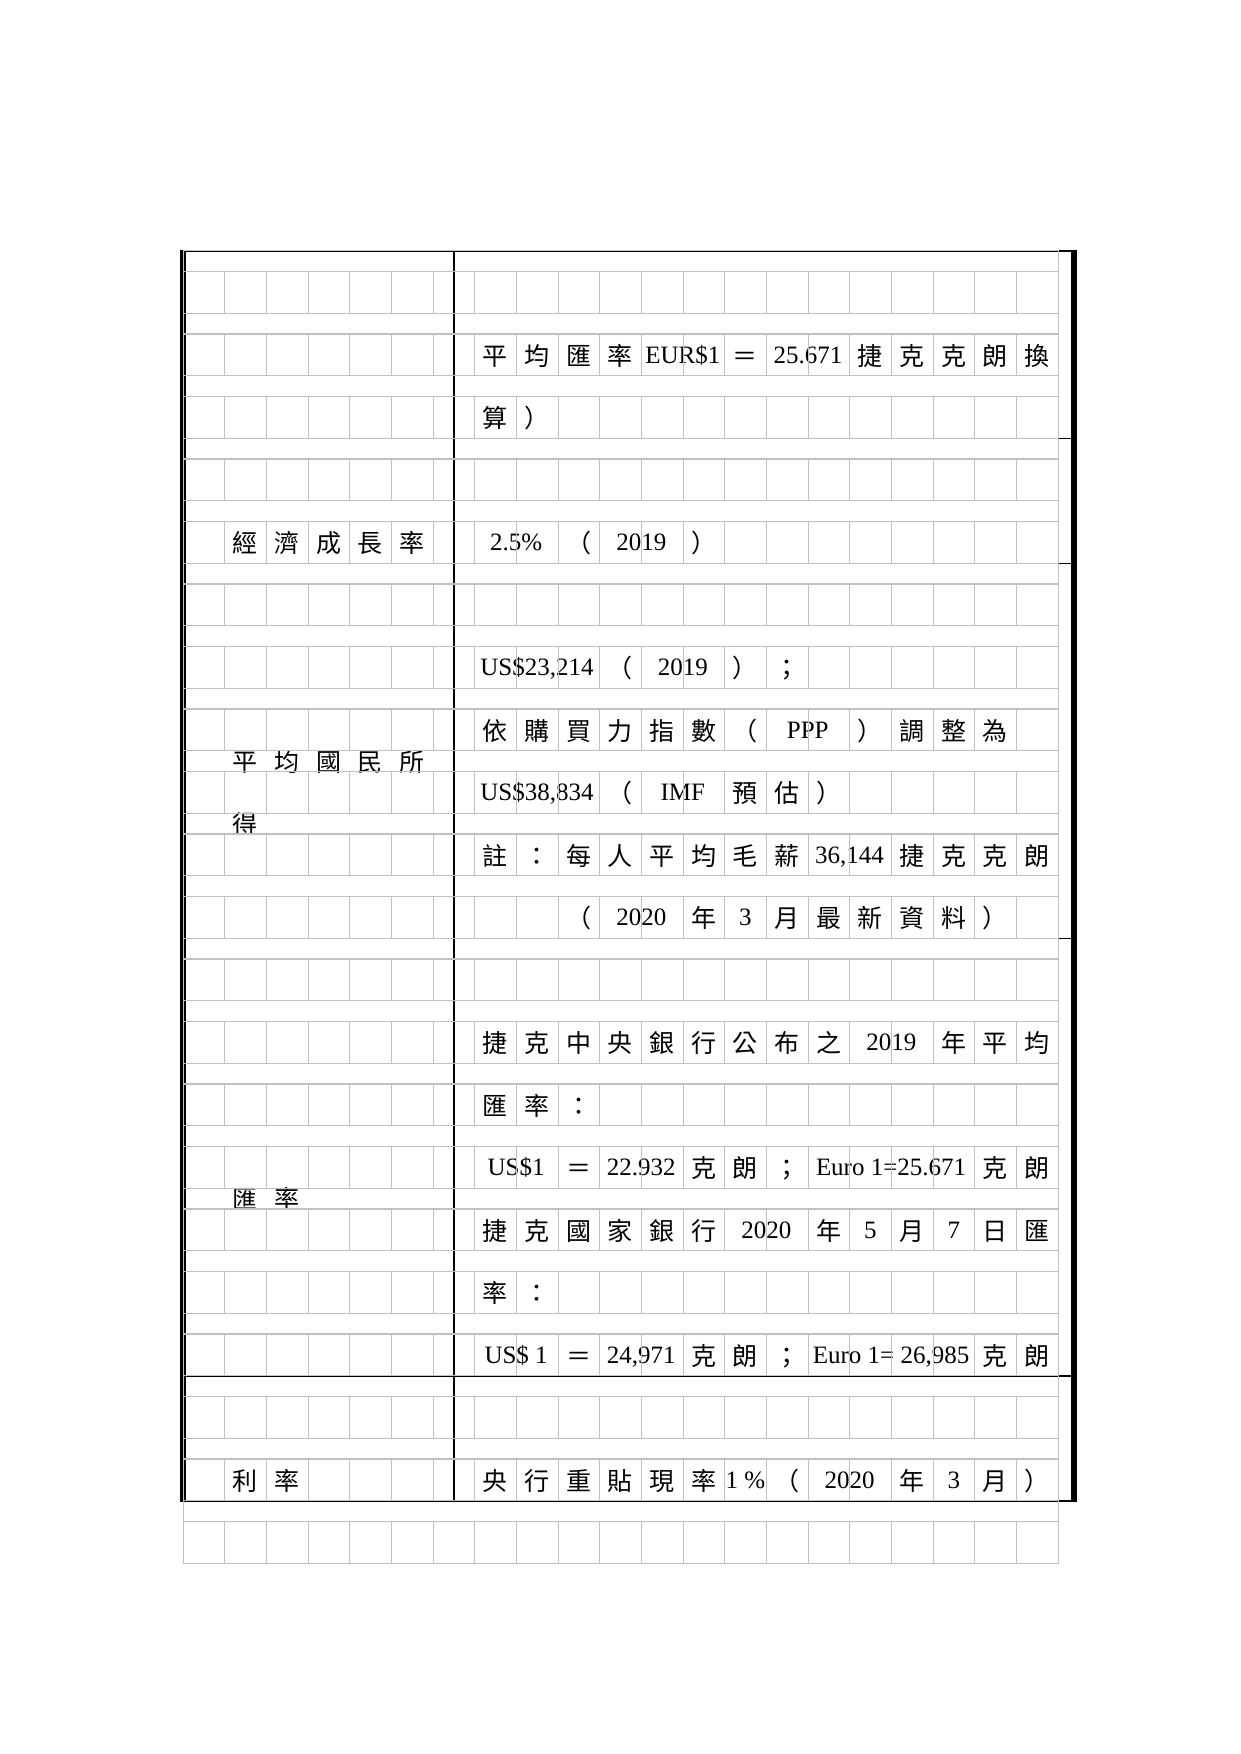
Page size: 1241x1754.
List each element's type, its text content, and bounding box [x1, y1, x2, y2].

table_cell 平均國民所得 [339, 751, 360, 771]
table_cell 平均國民所得 [309, 710, 349, 750]
table_cell 平均國民所得 [434, 585, 453, 625]
table_cell 2,469.53億美元（2019） （5兆3192億捷克克朗，以2019平均匯率EUR$1＝25.671捷克克朗換算） [767, 335, 808, 375]
table_cell US$23,214（2019）； 依購買力指數（PPP）調整為US$38,834（IMF預估） 註：每人平均毛薪36,144捷克克朗（2020年3月最新資料） [767, 835, 808, 875]
table_cell 2.5%（2019） [455, 501, 1058, 521]
table_cell US$23,214（2019）； 依購買力指數（PPP）調整為US$38,834（IMF預估） 註：每人平均毛薪36,144捷克克朗（2020年3月最新資料） [934, 710, 974, 750]
table_cell [392, 460, 433, 500]
table_cell 央行重貼現率1 %（2020年3月） [1017, 1397, 1058, 1438]
table_cell 2,469.53億美元（2019） （5兆3192億捷克克朗，以2019平均匯率EUR$1＝25.671捷克克朗換算） [1017, 397, 1058, 438]
table_cell 匯率 [309, 1335, 349, 1375]
table_cell 2,469.53億美元（2019） （5兆3192億捷克克朗，以2019平均匯率EUR$1＝25.671捷克克朗換算） [517, 397, 558, 438]
table_cell US$23,214（2019）； 依購買力指數（PPP）調整為US$38,834（IMF預估） 註：每人平均毛薪36,144捷克克朗（2020年3月最新資料） [850, 710, 891, 750]
table_cell 平均國民所得 [225, 647, 266, 688]
table_cell [434, 1397, 453, 1438]
table_cell US$23,214（2019）； 依購買力指數（PPP）調整為US$38,834（IMF預估） 註：每人平均毛薪36,144捷克克朗（2020年3月最新資料） [600, 585, 641, 625]
table_cell 平均國民所得 [370, 751, 407, 771]
table_cell 平均國民所得 [434, 647, 453, 688]
table_cell 匯率 [225, 960, 266, 1000]
table_cell US$23,214（2019）； 依購買力指數（PPP）調整為US$38,834（IMF預估） 註：每人平均毛薪36,144捷克克朗（2020年3月最新資料） [850, 585, 891, 625]
table_cell 2.5%（2019） [809, 522, 849, 563]
table_cell US$23,214（2019）； 依購買力指數（PPP）調整為US$38,834（IMF預估） 註：每人平均毛薪36,144捷克克朗（2020年3月最新資料） [1059, 564, 1071, 938]
table_cell 匯率 [392, 1335, 433, 1375]
table_cell [186, 397, 224, 438]
table_cell US$23,214（2019）； 依購買力指數（PPP）調整為US$38,834（IMF預估） 註：每人平均毛薪36,144捷克克朗（2020年3月最新資料） [767, 897, 808, 938]
table_cell 平均國民所得 [434, 772, 453, 813]
table_cell 平均國民所得 [225, 835, 266, 875]
table_cell 平均國民所得 [267, 835, 308, 875]
table_cell US$23,214（2019）； 依購買力指數（PPP）調整為US$38,834（IMF預估） 註：每人平均毛薪36,144捷克克朗（2020年3月最新資料） [975, 772, 1016, 813]
table_cell US$23,214（2019）； 依購買力指數（PPP）調整為US$38,834（IMF預估） 註：每人平均毛薪36,144捷克克朗（2020年3月最新資料） [892, 835, 933, 875]
table_cell 2,469.53億美元（2019） （5兆3192億捷克克朗，以2019平均匯率EUR$1＝25.671捷克克朗換算） [934, 272, 974, 313]
table_cell 平均國民所得 [392, 772, 433, 813]
table_cell 央行重貼現率1 %（2020年3月） [934, 1460, 974, 1500]
table_cell [225, 1397, 266, 1438]
table_cell [434, 1460, 453, 1500]
table_cell 央行重貼現率1 %（2020年3月） [475, 1397, 516, 1438]
table_cell US$23,214（2019）； 依購買力指數（PPP）調整為US$38,834（IMF預估） 註：每人平均毛薪36,144捷克克朗（2020年3月最新資料） [455, 689, 1058, 708]
table_cell [186, 460, 224, 500]
table_cell 平均國民所得 [225, 772, 266, 813]
table_cell US$23,214（2019）； 依購買力指數（PPP）調整為US$38,834（IMF預估） 註：每人平均毛薪36,144捷克克朗（2020年3月最新資料） [455, 751, 1058, 771]
table_cell [350, 1397, 391, 1438]
table_cell US$23,214（2019）； 依購買力指數（PPP）調整為US$38,834（IMF預估） 註：每人平均毛薪36,144捷克克朗（2020年3月最新資料） [767, 647, 808, 688]
table_cell 平均國民所得 [350, 835, 391, 875]
table_cell 平均國民所得 [434, 710, 453, 750]
table_cell US$23,214（2019）； 依購買力指數（PPP）調整為US$38,834（IMF預估） 註：每人平均毛薪36,144捷克克朗（2020年3月最新資料） [600, 772, 641, 813]
table_cell 平均國民所得 [225, 585, 266, 625]
table_cell [309, 460, 349, 500]
table_cell 央行重貼現率1 %（2020年3月） [455, 1377, 1058, 1396]
table_cell [225, 335, 266, 375]
table_cell [267, 335, 308, 375]
table_cell US$23,214（2019）； 依購買力指數（PPP）調整為US$38,834（IMF預估） 註：每人平均毛薪36,144捷克克朗（2020年3月最新資料） [517, 647, 558, 688]
table_cell 平均國民所得 [392, 897, 433, 938]
table_cell 利 [225, 1460, 266, 1500]
table_cell 平均國民所得 [186, 585, 224, 625]
table_cell US$23,214（2019）； 依購買力指數（PPP）調整為US$38,834（IMF預估） 註：每人平均毛薪36,144捷克克朗（2020年3月最新資料） [559, 897, 599, 938]
table_cell [434, 522, 453, 563]
table_cell 平均國民所得 [392, 647, 433, 688]
table_cell US$23,214（2019）； 依購買力指數（PPP）調整為US$38,834（IMF預估） 註：每人平均毛薪36,144捷克克朗（2020年3月最新資料） [600, 835, 641, 875]
table_cell 平均國民所得 [267, 897, 308, 938]
table_cell [186, 376, 453, 396]
table_cell 匯率 [236, 1189, 453, 1208]
table_cell 央行重貼現率1 %（2020年3月） [684, 1460, 724, 1500]
table_cell 匯率 [267, 1335, 308, 1375]
table_cell 匯率 [225, 1147, 266, 1188]
table_cell 匯率 [434, 1022, 453, 1063]
table_cell US$23,214（2019）； 依購買力指數（PPP）調整為US$38,834（IMF預估） 註：每人平均毛薪36,144捷克克朗（2020年3月最新資料） [934, 647, 974, 688]
table_cell 匯率 [186, 1335, 224, 1375]
table_cell [309, 397, 349, 438]
table_cell 2,469.53億美元（2019） （5兆3192億捷克克朗，以2019平均匯率EUR$1＝25.671捷克克朗換算） [455, 314, 1058, 333]
table_cell 匯率 [225, 1210, 266, 1250]
table_cell 平均國民所得 [309, 772, 349, 813]
table_cell US$23,214（2019）； 依購買力指數（PPP）調整為US$38,834（IMF預估） 註：每人平均毛薪36,144捷克克朗（2020年3月最新資料） [892, 647, 933, 688]
table_cell 匯率 [186, 939, 453, 958]
table_cell 捷克中央銀行公布之2019年平均匯率： US$1＝22.932克朗；Euro 1=25.671克朗 捷克國家銀行2020年5月7日匯率： US$ 1＝24,971克朗；Euro 1= 26,985克朗 [455, 1064, 1058, 1083]
table_cell 央行重貼現率1 %（2020年3月） [455, 1439, 1058, 1458]
table_cell 央行重貼現率1 %（2020年3月） [517, 1460, 558, 1500]
table_cell 2.5%（2019） [475, 460, 516, 500]
table_cell 平均國民所得 [392, 585, 433, 625]
table_cell 平均國民所得 [289, 751, 318, 771]
table_cell 平均國民所得 [392, 835, 433, 875]
table_cell 平均國民所得 [350, 585, 391, 625]
table_cell US$23,214（2019）； 依購買力指數（PPP）調整為US$38,834（IMF預估） 註：每人平均毛薪36,144捷克克朗（2020年3月最新資料） [475, 835, 516, 875]
table_cell 平均國民所得 [186, 647, 224, 688]
table_cell US$23,214（2019）； 依購買力指數（PPP）調整為US$38,834（IMF預估） 註：每人平均毛薪36,144捷克克朗（2020年3月最新資料） [475, 585, 516, 625]
table_cell [392, 272, 433, 313]
table_cell 2,469.53億美元（2019） （5兆3192億捷克克朗，以2019平均匯率EUR$1＝25.671捷克克朗換算） [850, 335, 891, 375]
table_cell 2,469.53億美元（2019） （5兆3192億捷克克朗，以2019平均匯率EUR$1＝25.671捷克克朗換算） [642, 397, 683, 438]
table_cell 央行重貼現率1 %（2020年3月） [1059, 1377, 1071, 1500]
table_cell US$23,214（2019）； 依購買力指數（PPP）調整為US$38,834（IMF預估） 註：每人平均毛薪36,144捷克克朗（2020年3月最新資料） [809, 897, 849, 938]
table_cell 2,469.53億美元（2019） （5兆3192億捷克克朗，以2019平均匯率EUR$1＝25.671捷克克朗換算） [892, 397, 933, 438]
table_cell 2,469.53億美元（2019） （5兆3192億捷克克朗，以2019平均匯率EUR$1＝25.671捷克克朗換算） [809, 397, 849, 438]
table_cell US$23,214（2019）； 依購買力指數（PPP）調整為US$38,834（IMF預估） 註：每人平均毛薪36,144捷克克朗（2020年3月最新資料） [517, 897, 558, 938]
table_cell US$23,214（2019）； 依購買力指數（PPP）調整為US$38,834（IMF預估） 註：每人平均毛薪36,144捷克克朗（2020年3月最新資料） [809, 710, 849, 750]
table_cell 匯率 [186, 1064, 453, 1083]
table_cell 匯率 [392, 1147, 433, 1188]
table_cell 匯率 [309, 1022, 349, 1063]
table_cell 2,469.53億美元（2019） （5兆3192億捷克克朗，以2019平均匯率EUR$1＝25.671捷克克朗換算） [850, 272, 891, 313]
table_cell US$23,214（2019）； 依購買力指數（PPP）調整為US$38,834（IMF預估） 註：每人平均毛薪36,144捷克克朗（2020年3月最新資料） [767, 585, 808, 625]
table_cell 2.5%（2019） [975, 522, 1016, 563]
table_cell 匯率 [225, 1335, 266, 1375]
table_cell 匯率 [309, 1210, 349, 1250]
table_cell 2,469.53億美元（2019） （5兆3192億捷克克朗，以2019平均匯率EUR$1＝25.671捷克克朗換算） [892, 335, 933, 375]
table_cell 平均國民所得 [186, 751, 295, 771]
table_cell 匯率 [350, 1272, 391, 1313]
table_cell 2.5%（2019） [642, 522, 683, 563]
table_cell 平均國民所得 [186, 814, 453, 833]
table_cell 匯率 [392, 1210, 433, 1250]
table_cell US$23,214（2019）； 依購買力指數（PPP）調整為US$38,834（IMF預估） 註：每人平均毛薪36,144捷克克朗（2020年3月最新資料） [934, 585, 974, 625]
table_cell 捷克中央銀行公布之2019年平均匯率： US$1＝22.932克朗；Euro 1=25.671克朗 捷克國家銀行2020年5月7日匯率： US$ 1＝24,971克朗；Euro 1= 26,985克朗 [455, 1001, 1058, 1021]
table_cell [186, 1460, 224, 1500]
table_cell 2,469.53億美元（2019） （5兆3192億捷克克朗，以2019平均匯率EUR$1＝25.671捷克克朗換算） [600, 397, 641, 438]
table_cell 平均國民所得 [350, 647, 391, 688]
table_cell US$23,214（2019）； 依購買力指數（PPP）調整為US$38,834（IMF預估） 註：每人平均毛薪36,144捷克克朗（2020年3月最新資料） [725, 585, 766, 625]
table_cell 平均國民所得 [350, 710, 391, 750]
table_cell [309, 1460, 349, 1500]
table_cell US$23,214（2019）； 依購買力指數（PPP）調整為US$38,834（IMF預估） 註：每人平均毛薪36,144捷克克朗（2020年3月最新資料） [455, 626, 1058, 646]
table_cell 匯率 [186, 1085, 224, 1125]
table_cell 匯率 [267, 1147, 308, 1188]
table_cell US$23,214（2019）； 依購買力指數（PPP）調整為US$38,834（IMF預估） 註：每人平均毛薪36,144捷克克朗（2020年3月最新資料） [455, 876, 1058, 896]
table_cell 2.5%（2019） [517, 460, 558, 500]
table_cell 2.5%（2019） [475, 522, 516, 563]
table_cell [309, 335, 349, 375]
table_cell 匯率 [186, 1147, 224, 1188]
table_cell 匯率 [186, 1189, 234, 1208]
table_cell 匯率 [186, 1126, 453, 1146]
table_cell 長 [350, 522, 391, 563]
table_cell 央行重貼現率1 %（2020年3月） [892, 1397, 933, 1438]
table_cell US$23,214（2019）； 依購買力指數（PPP）調整為US$38,834（IMF預估） 註：每人平均毛薪36,144捷克克朗（2020年3月最新資料） [600, 647, 641, 688]
table_cell [350, 1460, 391, 1500]
table_cell 2.5%（2019） [725, 522, 766, 563]
table_cell [225, 397, 266, 438]
table_cell [186, 272, 224, 313]
table_cell US$23,214（2019）； 依購買力指數（PPP）調整為US$38,834（IMF預估） 註：每人平均毛薪36,144捷克克朗（2020年3月最新資料） [642, 897, 683, 938]
table_cell 2.5%（2019） [892, 522, 933, 563]
table_cell [350, 397, 391, 438]
table_cell US$23,214（2019）； 依購買力指數（PPP）調整為US$38,834（IMF預估） 註：每人平均毛薪36,144捷克克朗（2020年3月最新資料） [517, 772, 558, 813]
table_cell 2,469.53億美元（2019） （5兆3192億捷克克朗，以2019平均匯率EUR$1＝25.671捷克克朗換算） [975, 272, 1016, 313]
table_cell 央行重貼現率1 %（2020年3月） [850, 1397, 891, 1438]
table_cell 2,469.53億美元（2019） （5兆3192億捷克克朗，以2019平均匯率EUR$1＝25.671捷克克朗換算） [767, 397, 808, 438]
table_cell 央行重貼現率1 %（2020年3月） [455, 1397, 474, 1438]
table_cell [350, 460, 391, 500]
table_cell [225, 272, 266, 313]
table_cell US$23,214（2019）； 依購買力指數（PPP）調整為US$38,834（IMF預估） 註：每人平均毛薪36,144捷克克朗（2020年3月最新資料） [517, 585, 558, 625]
table_cell [186, 1397, 224, 1438]
table_cell 央行重貼現率1 %（2020年3月） [1017, 1460, 1058, 1500]
table_cell 2,469.53億美元（2019） （5兆3192億捷克克朗，以2019平均匯率EUR$1＝25.671捷克克朗換算） [1017, 272, 1058, 313]
table_cell [225, 460, 266, 500]
table_cell 平均國民所得 [267, 585, 308, 625]
table_cell US$23,214（2019）； 依購買力指數（PPP）調整為US$38,834（IMF預估） 註：每人平均毛薪36,144捷克克朗（2020年3月最新資料） [684, 647, 724, 688]
table_cell US$23,214（2019）； 依購買力指數（PPP）調整為US$38,834（IMF預估） 註：每人平均毛薪36,144捷克克朗（2020年3月最新資料） [475, 897, 516, 938]
table_cell 2,469.53億美元（2019） （5兆3192億捷克克朗，以2019平均匯率EUR$1＝25.671捷克克朗換算） [684, 272, 724, 313]
table_cell 2,469.53億美元（2019） （5兆3192億捷克克朗，以2019平均匯率EUR$1＝25.671捷克克朗換算） [850, 397, 891, 438]
table_cell US$23,214（2019）； 依購買力指數（PPP）調整為US$38,834（IMF預估） 註：每人平均毛薪36,144捷克克朗（2020年3月最新資料） [892, 772, 933, 813]
table_cell US$23,214（2019）； 依購買力指數（PPP）調整為US$38,834（IMF預估） 註：每人平均毛薪36,144捷克克朗（2020年3月最新資料） [642, 835, 683, 875]
table_cell [267, 272, 308, 313]
table_cell US$23,214（2019）； 依購買力指數（PPP）調整為US$38,834（IMF預估） 註：每人平均毛薪36,144捷克克朗（2020年3月最新資料） [892, 710, 933, 750]
table_cell 2,469.53億美元（2019） （5兆3192億捷克克朗，以2019平均匯率EUR$1＝25.671捷克克朗換算） [600, 335, 641, 375]
table_cell US$23,214（2019）； 依購買力指數（PPP）調整為US$38,834（IMF預估） 註：每人平均毛薪36,144捷克克朗（2020年3月最新資料） [517, 835, 558, 875]
table_cell 2.5%（2019） [455, 522, 474, 563]
table_cell 2.5%（2019） [684, 522, 724, 563]
table_cell [267, 1397, 308, 1438]
table_cell 央行重貼現率1 %（2020年3月） [642, 1397, 683, 1438]
table_cell 2.5%（2019） [767, 460, 808, 500]
table_cell 匯率 [434, 1085, 453, 1125]
table_cell 平均國民所得 [186, 772, 224, 813]
table_cell US$23,214（2019）； 依購買力指數（PPP）調整為US$38,834（IMF預估） 註：每人平均毛薪36,144捷克克朗（2020年3月最新資料） [684, 710, 724, 750]
table_cell [350, 335, 391, 375]
table_cell 央行重貼現率1 %（2020年3月） [684, 1397, 724, 1438]
table_cell 匯率 [267, 1272, 308, 1313]
table_cell US$23,214（2019）； 依購買力指數（PPP）調整為US$38,834（IMF預估） 註：每人平均毛薪36,144捷克克朗（2020年3月最新資料） [517, 710, 558, 750]
table_cell 2,469.53億美元（2019） （5兆3192億捷克克朗，以2019平均匯率EUR$1＝25.671捷克克朗換算） [684, 397, 724, 438]
table_cell 2,469.53億美元（2019） （5兆3192億捷克克朗，以2019平均匯率EUR$1＝25.671捷克克朗換算） [559, 272, 599, 313]
table_cell 成 [309, 522, 349, 563]
table_cell 平均國民所得 [402, 751, 417, 771]
table_cell 平均國民所得 [267, 647, 308, 688]
table_cell 2.5%（2019） [1017, 460, 1058, 500]
table_cell 捷克中央銀行公布之2019年平均匯率： US$1＝22.932克朗；Euro 1=25.671克朗 捷克國家銀行2020年5月7日匯率： US$ 1＝24,971克朗；Euro 1= 26,985克朗 [455, 939, 1058, 958]
table_cell 2,469.53億美元（2019） （5兆3192億捷克克朗，以2019平均匯率EUR$1＝25.671捷克克朗換算） [475, 397, 516, 438]
table_cell [186, 1439, 453, 1458]
table_cell 2,469.53億美元（2019） （5兆3192億捷克克朗，以2019平均匯率EUR$1＝25.671捷克克朗換算） [809, 335, 849, 375]
table_cell 匯率 [186, 1251, 453, 1271]
table_cell 央行重貼現率1 %（2020年3月） [767, 1397, 808, 1438]
table_cell 捷克中央銀行公布之2019年平均匯率： US$1＝22.932克朗；Euro 1=25.671克朗 捷克國家銀行2020年5月7日匯率： US$ 1＝24,971克朗；Euro 1= 26,985克朗 [455, 1189, 1058, 1208]
table_cell 平均國民所得 [186, 564, 453, 583]
table_cell US$23,214（2019）； 依購買力指數（PPP）調整為US$38,834（IMF預估） 註：每人平均毛薪36,144捷克克朗（2020年3月最新資料） [725, 710, 766, 750]
table_cell 平均國民所得 [267, 710, 308, 750]
table_cell 平均國民所得 [309, 647, 349, 688]
table_cell 央行重貼現率1 %（2020年3月） [767, 1460, 808, 1500]
table_cell US$23,214（2019）； 依購買力指數（PPP）調整為US$38,834（IMF預估） 註：每人平均毛薪36,144捷克克朗（2020年3月最新資料） [455, 814, 1058, 833]
table_cell US$23,214（2019）； 依購買力指數（PPP）調整為US$38,834（IMF預估） 註：每人平均毛薪36,144捷克克朗（2020年3月最新資料） [850, 647, 891, 688]
table_cell US$23,214（2019）； 依購買力指數（PPP）調整為US$38,834（IMF預估） 註：每人平均毛薪36,144捷克克朗（2020年3月最新資料） [1017, 835, 1058, 875]
table_cell 匯率 [434, 1272, 453, 1313]
table_cell 匯率 [267, 1210, 308, 1250]
table_cell 平均國民所得 [320, 753, 337, 770]
table_cell 2,469.53億美元（2019） （5兆3192億捷克克朗，以2019平均匯率EUR$1＝25.671捷克克朗換算） [559, 397, 599, 438]
table_cell 2.5%（2019） [809, 460, 849, 500]
table_cell US$23,214（2019）； 依購買力指數（PPP）調整為US$38,834（IMF預估） 註：每人平均毛薪36,144捷克克朗（2020年3月最新資料） [725, 647, 766, 688]
table_cell 2.5%（2019） [684, 460, 724, 500]
table_cell 央行重貼現率1 %（2020年3月） [517, 1397, 558, 1438]
table_cell 央行重貼現率1 %（2020年3月） [475, 1460, 516, 1500]
table_cell 2.5%（2019） [455, 460, 474, 500]
table_cell 2,469.53億美元（2019） （5兆3192億捷克克朗，以2019平均匯率EUR$1＝25.671捷克克朗換算） [975, 335, 1016, 375]
table_cell 匯率 [350, 1335, 391, 1375]
table_cell 2,469.53億美元（2019） （5兆3192億捷克克朗，以2019平均匯率EUR$1＝25.671捷克克朗換算） [1059, 252, 1071, 438]
table_cell US$23,214（2019）； 依購買力指數（PPP）調整為US$38,834（IMF預估） 註：每人平均毛薪36,144捷克克朗（2020年3月最新資料） [934, 897, 974, 938]
table_cell 匯率 [350, 960, 391, 1000]
table_cell 平均國民所得 [392, 710, 433, 750]
table_cell 2.5%（2019） [767, 522, 808, 563]
table_cell 2,469.53億美元（2019） （5兆3192億捷克克朗，以2019平均匯率EUR$1＝25.671捷克克朗換算） [642, 335, 683, 375]
table_cell 匯率 [392, 1272, 433, 1313]
table_cell US$23,214（2019）； 依購買力指數（PPP）調整為US$38,834（IMF預估） 註：每人平均毛薪36,144捷克克朗（2020年3月最新資料） [975, 647, 1016, 688]
table_cell 平均國民所得 [225, 897, 266, 938]
table_cell US$23,214（2019）； 依購買力指數（PPP）調整為US$38,834（IMF預估） 註：每人平均毛薪36,144捷克克朗（2020年3月最新資料） [975, 897, 1016, 938]
table_cell [186, 252, 453, 271]
table_cell US$23,214（2019）； 依購買力指數（PPP）調整為US$38,834（IMF預估） 註：每人平均毛薪36,144捷克克朗（2020年3月最新資料） [684, 835, 724, 875]
table_cell 匯率 [225, 1272, 266, 1313]
table_cell US$23,214（2019）； 依購買力指數（PPP）調整為US$38,834（IMF預估） 註：每人平均毛薪36,144捷克克朗（2020年3月最新資料） [600, 897, 641, 938]
table_cell US$23,214（2019）； 依購買力指數（PPP）調整為US$38,834（IMF預估） 註：每人平均毛薪36,144捷克克朗（2020年3月最新資料） [975, 710, 1016, 750]
table_cell 匯率 [350, 1147, 391, 1188]
table_cell US$23,214（2019）； 依購買力指數（PPP）調整為US$38,834（IMF預估） 註：每人平均毛薪36,144捷克克朗（2020年3月最新資料） [1017, 772, 1058, 813]
table_cell 匯率 [309, 1085, 349, 1125]
table_cell US$23,214（2019）； 依購買力指數（PPP）調整為US$38,834（IMF預估） 註：每人平均毛薪36,144捷克克朗（2020年3月最新資料） [1017, 897, 1058, 938]
table_cell 2.5%（2019） [1017, 522, 1058, 563]
table_cell 2.5%（2019） [975, 460, 1016, 500]
table_cell 2.5%（2019） [517, 522, 558, 563]
table_cell [392, 1460, 433, 1500]
table_cell 央行重貼現率1 %（2020年3月） [809, 1397, 849, 1438]
table_cell 匯率 [309, 1272, 349, 1313]
table_cell US$23,214（2019）； 依購買力指數（PPP）調整為US$38,834（IMF預估） 註：每人平均毛薪36,144捷克克朗（2020年3月最新資料） [642, 647, 683, 688]
table_cell US$23,214（2019）； 依購買力指數（PPP）調整為US$38,834（IMF預估） 註：每人平均毛薪36,144捷克克朗（2020年3月最新資料） [892, 897, 933, 938]
table_cell 匯率 [186, 1314, 453, 1333]
table_cell 2,469.53億美元（2019） （5兆3192億捷克克朗，以2019平均匯率EUR$1＝25.671捷克克朗換算） [1017, 335, 1058, 375]
table_cell 匯率 [434, 1147, 453, 1188]
table_cell 央行重貼現率1 %（2020年3月） [725, 1460, 766, 1500]
table_cell [186, 314, 453, 333]
table_cell US$23,214（2019）； 依購買力指數（PPP）調整為US$38,834（IMF預估） 註：每人平均毛薪36,144捷克克朗（2020年3月最新資料） [559, 772, 599, 813]
table_cell 2,469.53億美元（2019） （5兆3192億捷克克朗，以2019平均匯率EUR$1＝25.671捷克克朗換算） [475, 272, 516, 313]
table_cell US$23,214（2019）； 依購買力指數（PPP）調整為US$38,834（IMF預估） 註：每人平均毛薪36,144捷克克朗（2020年3月最新資料） [809, 647, 849, 688]
table_cell 2.5%（2019） [600, 522, 641, 563]
table_cell 平均國民所得 [186, 897, 224, 938]
table_cell US$23,214（2019）； 依購買力指數（PPP）調整為US$38,834（IMF預估） 註：每人平均毛薪36,144捷克克朗（2020年3月最新資料） [559, 835, 599, 875]
table_cell 2,469.53億美元（2019） （5兆3192億捷克克朗，以2019平均匯率EUR$1＝25.671捷克克朗換算） [559, 335, 599, 375]
table_cell 平均國民所得 [186, 710, 224, 750]
table_cell [392, 335, 433, 375]
table_cell [186, 1377, 453, 1396]
table_cell 捷克中央銀行公布之2019年平均匯率： US$1＝22.932克朗；Euro 1=25.671克朗 捷克國家銀行2020年5月7日匯率： US$ 1＝24,971克朗；Euro 1= 26,985克朗 [1059, 939, 1071, 1375]
table_cell 2,469.53億美元（2019） （5兆3192億捷克克朗，以2019平均匯率EUR$1＝25.671捷克克朗換算） [517, 272, 558, 313]
table_cell US$23,214（2019）； 依購買力指數（PPP）調整為US$38,834（IMF預估） 註：每人平均毛薪36,144捷克克朗（2020年3月最新資料） [642, 585, 683, 625]
table_cell 央行重貼現率1 %（2020年3月） [892, 1460, 933, 1500]
table_cell 匯率 [309, 1147, 349, 1188]
table_cell 2,469.53億美元（2019） （5兆3192億捷克克朗，以2019平均匯率EUR$1＝25.671捷克克朗換算） [642, 272, 683, 313]
table_cell 捷克中央銀行公布之2019年平均匯率： US$1＝22.932克朗；Euro 1=25.671克朗 捷克國家銀行2020年5月7日匯率： US$ 1＝24,971克朗；Euro 1= 26,985克朗 [455, 1314, 1058, 1333]
table_cell 2.5%（2019） [559, 460, 599, 500]
table_cell [309, 272, 349, 313]
table_cell 匯率 [267, 960, 308, 1000]
table_cell 2,469.53億美元（2019） （5兆3192億捷克克朗，以2019平均匯率EUR$1＝25.671捷克克朗換算） [809, 272, 849, 313]
table_cell [392, 397, 433, 438]
table_cell 2.5%（2019） [1059, 439, 1071, 563]
table_cell US$23,214（2019）； 依購買力指數（PPP）調整為US$38,834（IMF預估） 註：每人平均毛薪36,144捷克克朗（2020年3月最新資料） [850, 835, 891, 875]
table_cell 匯率 [350, 1210, 391, 1250]
table_cell US$23,214（2019）； 依購買力指數（PPP）調整為US$38,834（IMF預估） 註：每人平均毛薪36,144捷克克朗（2020年3月最新資料） [934, 772, 974, 813]
table_cell 2.5%（2019） [455, 439, 1058, 458]
table_cell 平均國民所得 [225, 710, 266, 750]
table_cell US$23,214（2019）； 依購買力指數（PPP）調整為US$38,834（IMF預估） 註：每人平均毛薪36,144捷克克朗（2020年3月最新資料） [559, 647, 599, 688]
table_cell 央行重貼現率1 %（2020年3月） [642, 1460, 683, 1500]
table_cell 央行重貼現率1 %（2020年3月） [850, 1460, 891, 1500]
table_cell 匯率 [309, 960, 349, 1000]
table_cell 匯率 [225, 1085, 266, 1125]
table_cell 捷克中央銀行公布之2019年平均匯率： US$1＝22.932克朗；Euro 1=25.671克朗 捷克國家銀行2020年5月7日匯率： US$ 1＝24,971克朗；Euro 1= 26,985克朗 [455, 1251, 1058, 1271]
table_cell 央行重貼現率1 %（2020年3月） [975, 1397, 1016, 1438]
table_cell 2,469.53億美元（2019） （5兆3192億捷克克朗，以2019平均匯率EUR$1＝25.671捷克克朗換算） [725, 272, 766, 313]
table_cell 央行重貼現率1 %（2020年3月） [455, 1460, 474, 1500]
table_cell 捷克中央銀行公布之2019年平均匯率： US$1＝22.932克朗；Euro 1=25.671克朗 捷克國家銀行2020年5月7日匯率： US$ 1＝24,971克朗；Euro 1= 26,985克朗 [455, 1126, 1058, 1146]
table_cell US$23,214（2019）； 依購買力指數（PPP）調整為US$38,834（IMF預估） 註：每人平均毛薪36,144捷克克朗（2020年3月最新資料） [684, 897, 724, 938]
table_cell 匯率 [186, 1022, 224, 1063]
table_cell 匯率 [392, 1085, 433, 1125]
table_cell US$23,214（2019）； 依購買力指數（PPP）調整為US$38,834（IMF預估） 註：每人平均毛薪36,144捷克克朗（2020年3月最新資料） [684, 585, 724, 625]
table_cell 央行重貼現率1 %（2020年3月） [809, 1460, 849, 1500]
table_cell US$23,214（2019）； 依購買力指數（PPP）調整為US$38,834（IMF預估） 註：每人平均毛薪36,144捷克克朗（2020年3月最新資料） [559, 710, 599, 750]
table_cell 平均國民所得 [186, 876, 453, 896]
table_cell US$23,214（2019）； 依購買力指數（PPP）調整為US$38,834（IMF預估） 註：每人平均毛薪36,144捷克克朗（2020年3月最新資料） [850, 897, 891, 938]
table_cell 平均國民所得 [434, 835, 453, 875]
table_cell [434, 272, 453, 313]
table_cell 2,469.53億美元（2019） （5兆3192億捷克克朗，以2019平均匯率EUR$1＝25.671捷克克朗換算） [684, 335, 724, 375]
table_cell US$23,214（2019）； 依購買力指數（PPP）調整為US$38,834（IMF預估） 註：每人平均毛薪36,144捷克克朗（2020年3月最新資料） [767, 710, 808, 750]
table_cell 央行重貼現率1 %（2020年3月） [600, 1460, 641, 1500]
table_cell 2.5%（2019） [934, 460, 974, 500]
table_cell 2,469.53億美元（2019） （5兆3192億捷克克朗，以2019平均匯率EUR$1＝25.671捷克克朗換算） [767, 272, 808, 313]
table_cell 平均國民所得 [186, 689, 453, 708]
table_cell US$23,214（2019）； 依購買力指數（PPP）調整為US$38,834（IMF預估） 註：每人平均毛薪36,144捷克克朗（2020年3月最新資料） [892, 585, 933, 625]
table_cell 2,469.53億美元（2019） （5兆3192億捷克克朗，以2019平均匯率EUR$1＝25.671捷克克朗換算） [934, 335, 974, 375]
table_cell US$23,214（2019）； 依購買力指數（PPP）調整為US$38,834（IMF預估） 註：每人平均毛薪36,144捷克克朗（2020年3月最新資料） [642, 710, 683, 750]
table_cell 2.5%（2019） [559, 522, 599, 563]
table_cell 2,469.53億美元（2019） （5兆3192億捷克克朗，以2019平均匯率EUR$1＝25.671捷克克朗換算） [455, 376, 1058, 396]
table_cell 匯率 [267, 1022, 308, 1063]
table_cell [434, 460, 453, 500]
table_cell US$23,214（2019）； 依購買力指數（PPP）調整為US$38,834（IMF預估） 註：每人平均毛薪36,144捷克克朗（2020年3月最新資料） [975, 585, 1016, 625]
table_cell 2,469.53億美元（2019） （5兆3192億捷克克朗，以2019平均匯率EUR$1＝25.671捷克克朗換算） [725, 335, 766, 375]
table_cell 匯率 [434, 960, 453, 1000]
table_cell 經 [225, 522, 266, 563]
table_cell US$23,214（2019）； 依購買力指數（PPP）調整為US$38,834（IMF預估） 註：每人平均毛薪36,144捷克克朗（2020年3月最新資料） [809, 772, 849, 813]
table_cell US$23,214（2019）； 依購買力指數（PPP）調整為US$38,834（IMF預估） 註：每人平均毛薪36,144捷克克朗（2020年3月最新資料） [684, 772, 724, 813]
table_cell 平均國民所得 [309, 835, 349, 875]
table_cell 央行重貼現率1 %（2020年3月） [600, 1397, 641, 1438]
table_cell US$23,214（2019）； 依購買力指數（PPP）調整為US$38,834（IMF預估） 註：每人平均毛薪36,144捷克克朗（2020年3月最新資料） [600, 710, 641, 750]
table_cell 率 [267, 1460, 308, 1500]
table_cell 率 [392, 522, 433, 563]
table_cell US$23,214（2019）； 依購買力指數（PPP）調整為US$38,834（IMF預估） 註：每人平均毛薪36,144捷克克朗（2020年3月最新資料） [767, 772, 808, 813]
table_cell [434, 335, 453, 375]
table_cell 央行重貼現率1 %（2020年3月） [559, 1397, 599, 1438]
table_cell 2.5%（2019） [725, 460, 766, 500]
table_cell US$23,214（2019）； 依購買力指數（PPP）調整為US$38,834（IMF預估） 註：每人平均毛薪36,144捷克克朗（2020年3月最新資料） [475, 710, 516, 750]
table_cell US$23,214（2019）； 依購買力指數（PPP）調整為US$38,834（IMF預估） 註：每人平均毛薪36,144捷克克朗（2020年3月最新資料） [642, 772, 683, 813]
table_cell 2.5%（2019） [850, 460, 891, 500]
table_cell [267, 397, 308, 438]
table_cell 匯率 [392, 1022, 433, 1063]
table_cell US$23,214（2019）； 依購買力指數（PPP）調整為US$38,834（IMF預估） 註：每人平均毛薪36,144捷克克朗（2020年3月最新資料） [1017, 647, 1058, 688]
table_cell US$23,214（2019）； 依購買力指數（PPP）調整為US$38,834（IMF預估） 註：每人平均毛薪36,144捷克克朗（2020年3月最新資料） [934, 835, 974, 875]
table_cell US$23,214（2019）； 依購買力指數（PPP）調整為US$38,834（IMF預估） 註：每人平均毛薪36,144捷克克朗（2020年3月最新資料） [1017, 585, 1058, 625]
table_cell 平均國民所得 [414, 751, 453, 771]
table_cell 平均國民所得 [350, 772, 391, 813]
table_cell 央行重貼現率1 %（2020年3月） [975, 1460, 1016, 1500]
table_cell 2.5%（2019） [850, 522, 891, 563]
table_cell [186, 335, 224, 375]
table_cell 2.5%（2019） [642, 460, 683, 500]
table_cell 平均國民所得 [434, 897, 453, 938]
table_cell 央行重貼現率1 %（2020年3月） [725, 1397, 766, 1438]
table_cell [392, 1397, 433, 1438]
table_cell 匯率 [350, 1085, 391, 1125]
table_cell US$23,214（2019）； 依購買力指數（PPP）調整為US$38,834（IMF預估） 註：每人平均毛薪36,144捷克克朗（2020年3月最新資料） [725, 772, 766, 813]
table_cell 2.5%（2019） [892, 460, 933, 500]
table_cell 2,469.53億美元（2019） （5兆3192億捷克克朗，以2019平均匯率EUR$1＝25.671捷克克朗換算） [517, 335, 558, 375]
table_cell 2.5%（2019） [934, 522, 974, 563]
table_cell US$23,214（2019）； 依購買力指數（PPP）調整為US$38,834（IMF預估） 註：每人平均毛薪36,144捷克克朗（2020年3月最新資料） [475, 772, 516, 813]
table_cell 2.5%（2019） [600, 460, 641, 500]
table_cell 平均國民所得 [267, 772, 308, 813]
table_cell 央行重貼現率1 %（2020年3月） [559, 1460, 599, 1500]
table_cell 匯率 [225, 1022, 266, 1063]
table_cell 匯率 [434, 1335, 453, 1375]
table_cell 匯率 [267, 1085, 308, 1125]
table_cell US$23,214（2019）； 依購買力指數（PPP）調整為US$38,834（IMF預估） 註：每人平均毛薪36,144捷克克朗（2020年3月最新資料） [455, 564, 1058, 583]
table_cell US$23,214（2019）； 依購買力指數（PPP）調整為US$38,834（IMF預估） 註：每人平均毛薪36,144捷克克朗（2020年3月最新資料） [809, 835, 849, 875]
table_cell 匯率 [186, 1001, 453, 1021]
table_cell 濟 [267, 522, 308, 563]
table_cell 平均國民所得 [186, 626, 453, 646]
table_cell [186, 501, 453, 521]
table_cell [186, 439, 453, 458]
table_cell 2,469.53億美元（2019） （5兆3192億捷克克朗，以2019平均匯率EUR$1＝25.671捷克克朗換算） [475, 335, 516, 375]
table_cell 匯率 [186, 1272, 224, 1313]
table_cell [186, 522, 224, 563]
table_cell 2,469.53億美元（2019） （5兆3192億捷克克朗，以2019平均匯率EUR$1＝25.671捷克克朗換算） [975, 397, 1016, 438]
table_cell US$23,214（2019）； 依購買力指數（PPP）調整為US$38,834（IMF預估） 註：每人平均毛薪36,144捷克克朗（2020年3月最新資料） [809, 585, 849, 625]
table_cell 平均國民所得 [309, 585, 349, 625]
table_cell 匯率 [186, 960, 224, 1000]
table_cell US$23,214（2019）； 依購買力指數（PPP）調整為US$38,834（IMF預估） 註：每人平均毛薪36,144捷克克朗（2020年3月最新資料） [475, 647, 516, 688]
table_cell 2,469.53億美元（2019） （5兆3192億捷克克朗，以2019平均匯率EUR$1＝25.671捷克克朗換算） [455, 252, 1058, 271]
table_cell 央行重貼現率1 %（2020年3月） [934, 1397, 974, 1438]
table_cell US$23,214（2019）； 依購買力指數（PPP）調整為US$38,834（IMF預估） 註：每人平均毛薪36,144捷克克朗（2020年3月最新資料） [850, 772, 891, 813]
table_cell 2,469.53億美元（2019） （5兆3192億捷克克朗，以2019平均匯率EUR$1＝25.671捷克克朗換算） [600, 272, 641, 313]
table_cell 平均國民所得 [309, 897, 349, 938]
table_cell 平均國民所得 [186, 835, 224, 875]
table_cell US$23,214（2019）； 依購買力指數（PPP）調整為US$38,834（IMF預估） 註：每人平均毛薪36,144捷克克朗（2020年3月最新資料） [725, 897, 766, 938]
table_cell [267, 460, 308, 500]
table_cell 匯率 [186, 1210, 224, 1250]
table_cell US$23,214（2019）； 依購買力指數（PPP）調整為US$38,834（IMF預估） 註：每人平均毛薪36,144捷克克朗（2020年3月最新資料） [975, 835, 1016, 875]
table_cell 2,469.53億美元（2019） （5兆3192億捷克克朗，以2019平均匯率EUR$1＝25.671捷克克朗換算） [725, 397, 766, 438]
table_cell US$23,214（2019）； 依購買力指數（PPP）調整為US$38,834（IMF預估） 註：每人平均毛薪36,144捷克克朗（2020年3月最新資料） [559, 585, 599, 625]
table_cell 匯率 [392, 960, 433, 1000]
table_cell 匯率 [350, 1022, 391, 1063]
table_cell 平均國民所得 [350, 897, 391, 938]
table_cell [309, 1397, 349, 1438]
table_cell US$23,214（2019）； 依購買力指數（PPP）調整為US$38,834（IMF預估） 註：每人平均毛薪36,144捷克克朗（2020年3月最新資料） [1017, 710, 1058, 750]
table_cell 2,469.53億美元（2019） （5兆3192億捷克克朗，以2019平均匯率EUR$1＝25.671捷克克朗換算） [892, 272, 933, 313]
table_cell 匯率 [434, 1210, 453, 1250]
table_cell US$23,214（2019）； 依購買力指數（PPP）調整為US$38,834（IMF預估） 註：每人平均毛薪36,144捷克克朗（2020年3月最新資料） [725, 835, 766, 875]
table_cell [434, 397, 453, 438]
table_cell 2,469.53億美元（2019） （5兆3192億捷克克朗，以2019平均匯率EUR$1＝25.671捷克克朗換算） [934, 397, 974, 438]
table_cell [350, 272, 391, 313]
